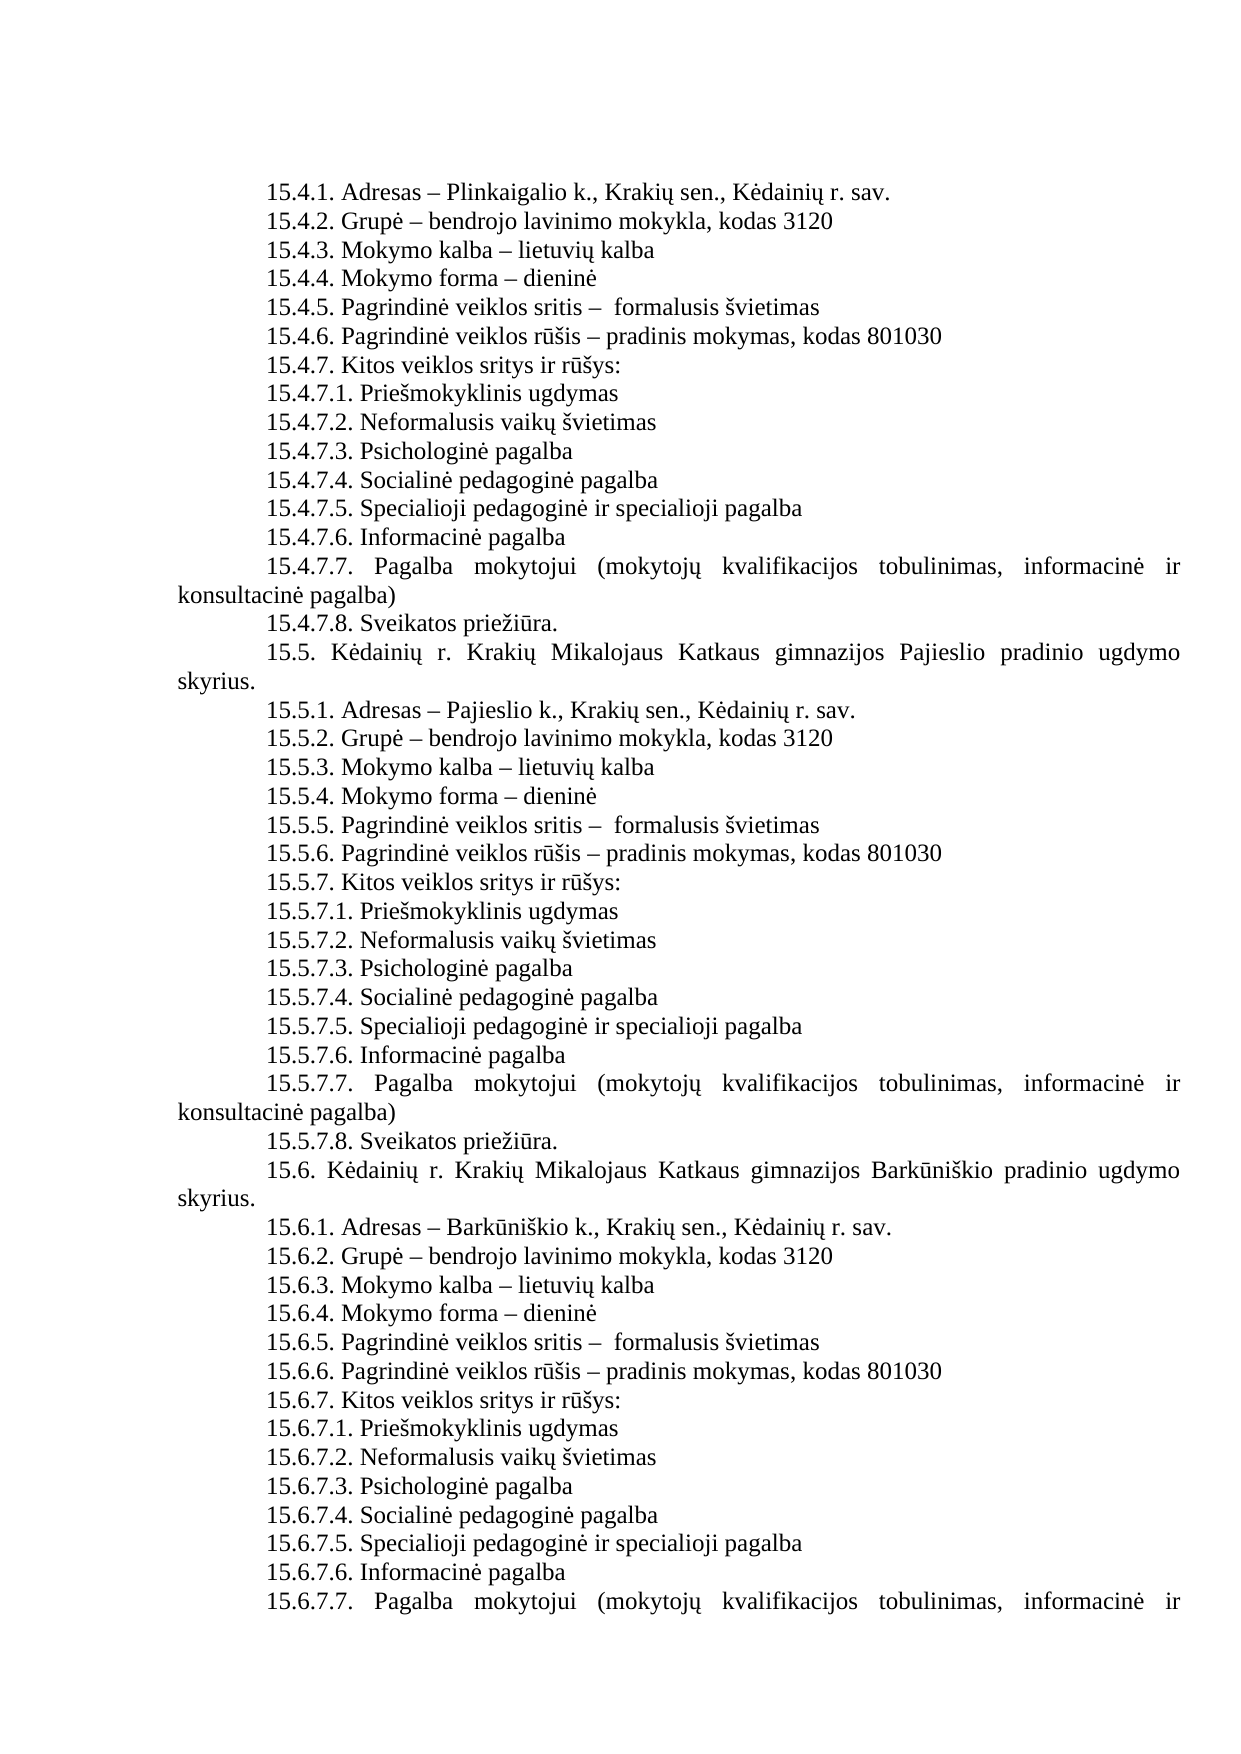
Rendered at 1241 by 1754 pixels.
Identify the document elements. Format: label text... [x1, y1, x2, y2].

text 15.4.4. Mokymo forma – dieninė [177, 263, 1181, 292]
text 15.4.7.3. Psichologinė pagalba [177, 436, 1181, 465]
text 15.4.2. Grupė – bendrojo lavinimo mokykla, kodas 3120 [177, 206, 1181, 235]
text 15.6. Kėdainių r. Krakių Mikalojaus Katkaus gimnazijos Barkūniškio pradinio ugdymo skyrius. [177, 1155, 1181, 1212]
text 15.5.7.6. Informacinė pagalba [177, 1040, 1181, 1068]
text 15.5.4. Mokymo forma – dieninė [177, 781, 1181, 810]
text 15.4.3. Mokymo kalba – lietuvių kalba [177, 235, 1181, 263]
text 15.5.1. Adresas – Pajieslio k., Krakių sen., Kėdainių r. sav. [177, 695, 1181, 723]
text 15.5.7.1. Priešmokyklinis ugdymas [177, 896, 1181, 925]
text 15.4.7.6. Informacinė pagalba [177, 522, 1181, 551]
text 15.6.7.7. Pagalba mokytojui (mokytojų kvalifikacijos tobulinimas, informacinė ir [177, 1586, 1181, 1615]
text 15.6.3. Mokymo kalba – lietuvių kalba [177, 1270, 1181, 1298]
text 15.6.7. Kitos veiklos sritys ir rūšys: [177, 1385, 1181, 1413]
text 15.4.7. Kitos veiklos sritys ir rūšys: [177, 350, 1181, 378]
text 15.6.7.4. Socialinė pedagoginė pagalba [177, 1500, 1181, 1528]
text 15.5.7.3. Psichologinė pagalba [177, 953, 1181, 982]
text 15.4.5. Pagrindinė veiklos sritis – formalusis švietimas [177, 292, 1181, 321]
text 15.6.5. Pagrindinė veiklos sritis – formalusis švietimas [177, 1327, 1181, 1356]
text 15.6.7.1. Priešmokyklinis ugdymas [177, 1413, 1181, 1442]
text 15.4.7.2. Neformalusis vaikų švietimas [177, 407, 1181, 436]
text 15.4.1. Adresas – Plinkaigalio k., Krakių sen., Kėdainių r. sav. [177, 177, 1181, 206]
text 15.4.7.8. Sveikatos priežiūra. [177, 608, 1181, 637]
text 15.6.7.2. Neformalusis vaikų švietimas [177, 1442, 1181, 1471]
text 15.5.3. Mokymo kalba – lietuvių kalba [177, 752, 1181, 781]
text 15.6.2. Grupė – bendrojo lavinimo mokykla, kodas 3120 [177, 1241, 1181, 1270]
text 15.6.7.3. Psichologinė pagalba [177, 1471, 1181, 1500]
text 15.6.7.6. Informacinė pagalba [177, 1557, 1181, 1586]
text 15.6.7.5. Specialioji pedagoginė ir specialioji pagalba [177, 1528, 1181, 1557]
text 15.4.7.5. Specialioji pedagoginė ir specialioji pagalba [177, 493, 1181, 522]
text 15.5.5. Pagrindinė veiklos sritis – formalusis švietimas [177, 810, 1181, 838]
text 15.4.7.4. Socialinė pedagoginė pagalba [177, 465, 1181, 493]
text 15.5.7.2. Neformalusis vaikų švietimas [177, 925, 1181, 953]
text 15.5.6. Pagrindinė veiklos rūšis – pradinis mokymas, kodas 801030 [177, 838, 1181, 867]
text 15.5.7.8. Sveikatos priežiūra. [177, 1126, 1181, 1155]
text 15.5.7.4. Socialinė pedagoginė pagalba [177, 982, 1181, 1011]
text 15.6.4. Mokymo forma – dieninė [177, 1298, 1181, 1327]
text 15.4.6. Pagrindinė veiklos rūšis – pradinis mokymas, kodas 801030 [177, 321, 1181, 350]
text 15.5.2. Grupė – bendrojo lavinimo mokykla, kodas 3120 [177, 723, 1181, 752]
text 15.4.7.1. Priešmokyklinis ugdymas [177, 378, 1181, 407]
text 15.5.7.5. Specialioji pedagoginė ir specialioji pagalba [177, 1011, 1181, 1040]
text 15.5. Kėdainių r. Krakių Mikalojaus Katkaus gimnazijos Pajieslio pradinio ugdymo skyrius. [177, 637, 1181, 695]
text 15.6.6. Pagrindinė veiklos rūšis – pradinis mokymas, kodas 801030 [177, 1356, 1181, 1385]
text 15.5.7.7. Pagalba mokytojui (mokytojų kvalifikacijos tobulinimas, informacinė ir konsultacinė pagalba) [177, 1068, 1181, 1126]
text 15.6.1. Adresas – Barkūniškio k., Krakių sen., Kėdainių r. sav. [177, 1212, 1181, 1241]
text 15.5.7. Kitos veiklos sritys ir rūšys: [177, 867, 1181, 896]
text 15.4.7.7. Pagalba mokytojui (mokytojų kvalifikacijos tobulinimas, informacinė ir konsultacinė pagalba) [177, 551, 1181, 608]
